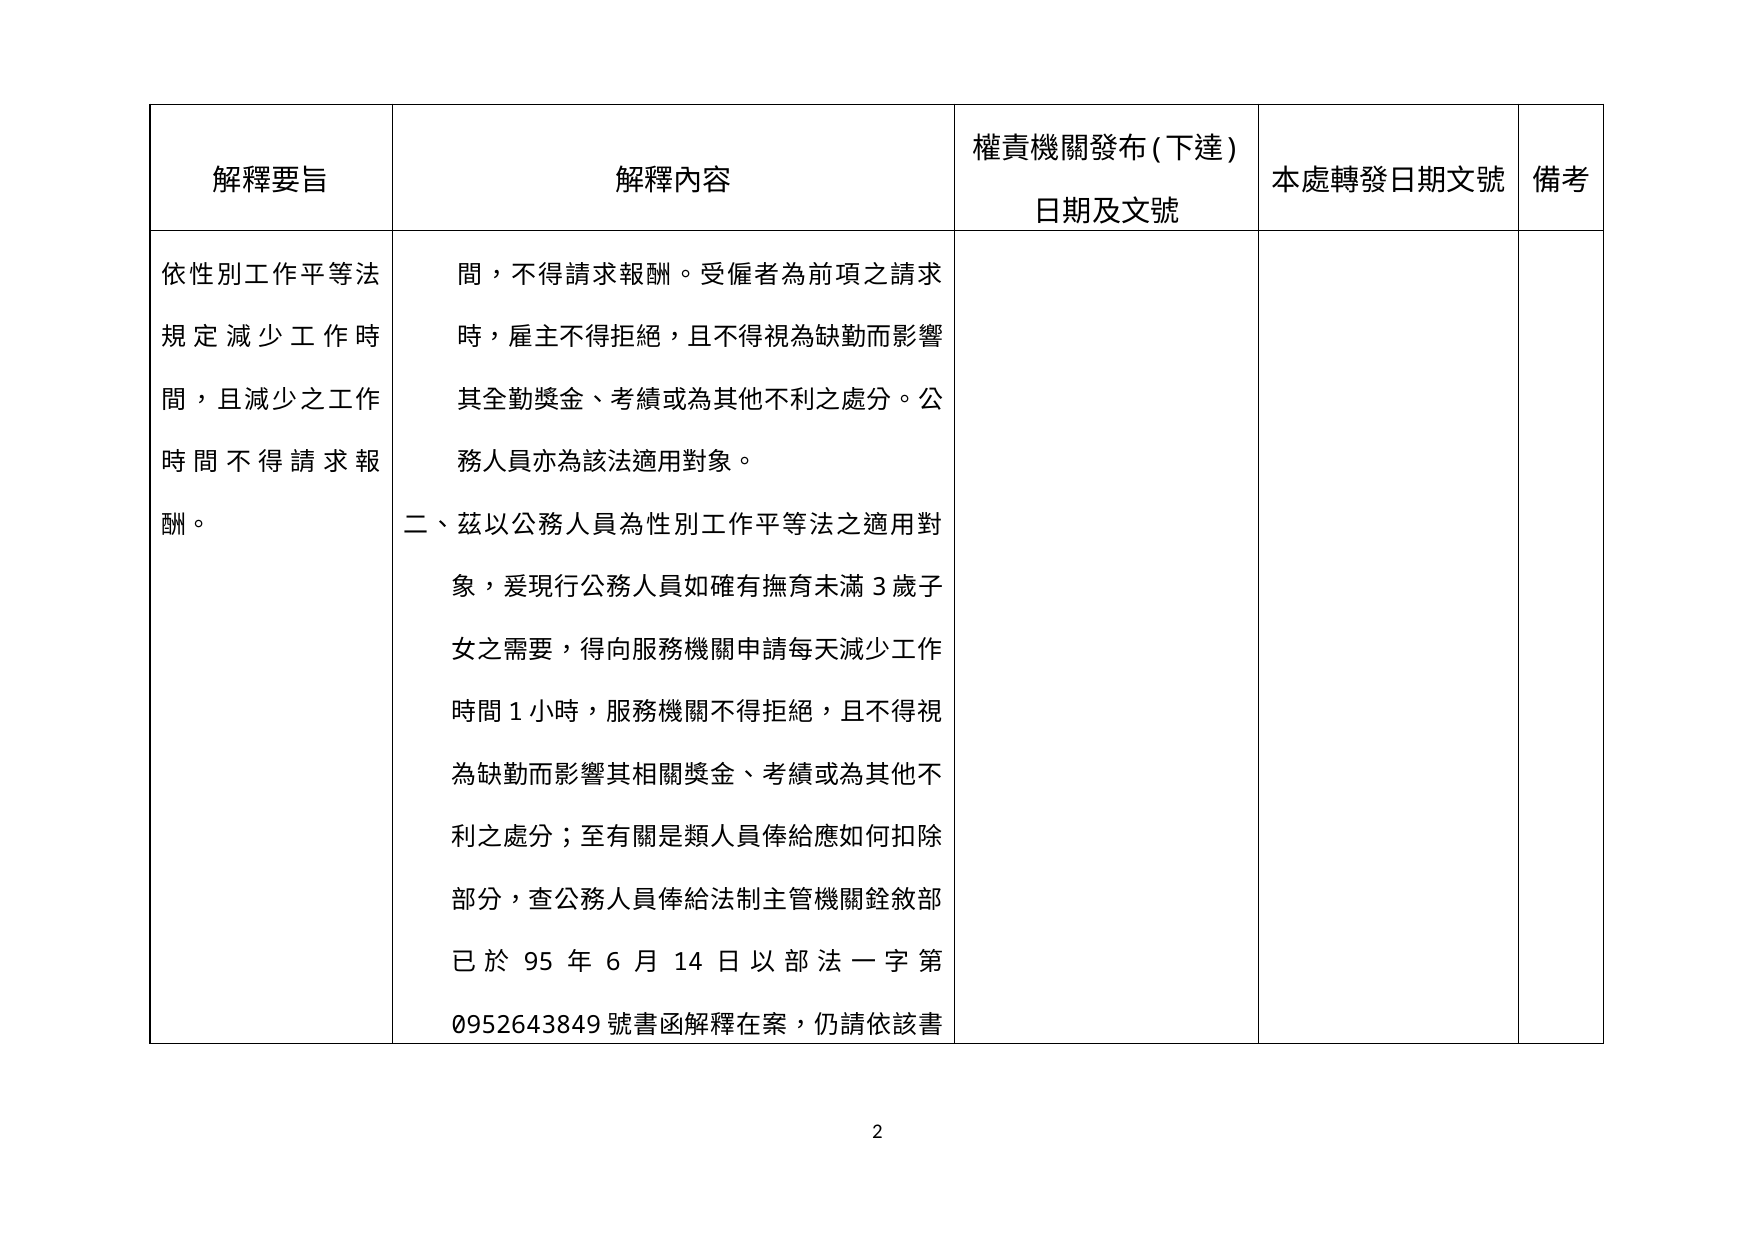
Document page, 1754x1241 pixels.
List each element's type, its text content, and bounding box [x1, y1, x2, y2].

table_cell 依性別工作平等法規定減少工作時間，且減少之工作時間不得請求報酬。 [151, 231, 392, 1043]
table_header 權責機關發布(下達) 日期及文號 [955, 105, 1258, 229]
table_cell [1519, 231, 1603, 1043]
table_cell [1259, 231, 1518, 1043]
table_header 解釋內容 [393, 105, 954, 229]
table_header 備考 [1519, 105, 1603, 229]
table_header 解釋要旨 [151, 105, 392, 229]
table_cell 間，不得請求報酬。受僱者為前項之請求時，雇主不得拒絕，且不得視為缺勤而影響其全勤獎金、考績或為其他不利之處分。公務人員亦為該法適用對象。 二、茲以公務人員為性別工作平等法之適用對象，爰現行公務人員如確有撫育未滿3歲子女之需要，得向服務機關申請每天減少工作時間1小時，服務機關不得拒絕，且不得視為缺勤而影響其相關獎金、考績或為其他不利之處分；至有關是類人員俸給應如何扣除部分，查公務人員俸給法制主管機關銓敘部已於95年6月14日以部法一字第0952643849號書函解釋在案，仍請依該書 [393, 231, 954, 1043]
table_cell [955, 231, 1258, 1043]
table_header 本處轉發日期文號 [1259, 105, 1518, 229]
